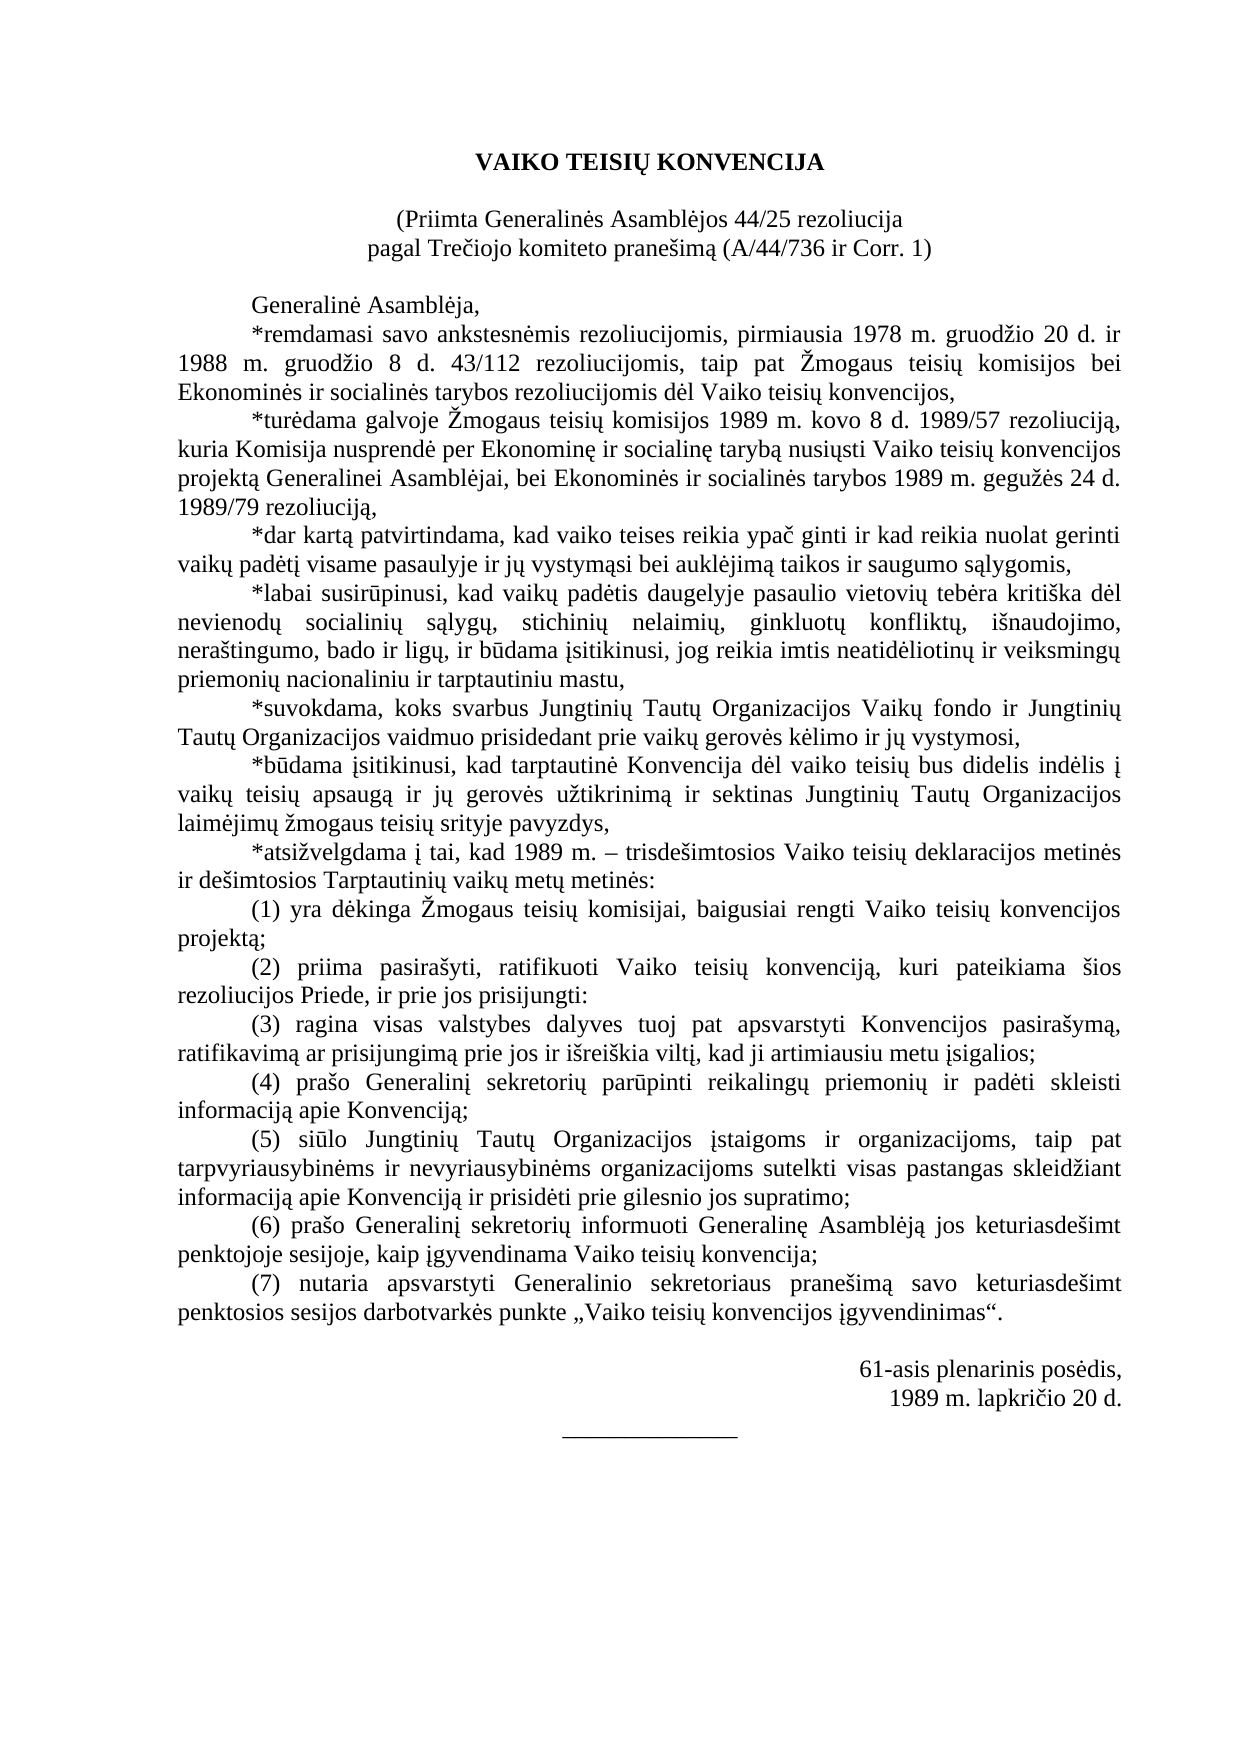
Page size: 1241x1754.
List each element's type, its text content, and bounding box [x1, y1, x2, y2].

text 61-asis plenarinis posėdis, [177, 1354, 1122, 1383]
text (6) prašo Generalinį sekretorių informuoti Generalinę Asamblėją jos keturiasdešimt penktojoje sesijoje, kaip įgyvendinama Vaiko teisių konvencija; [177, 1211, 1122, 1268]
text *suvokdama, koks svarbus Jungtinių Tautų Organizacijos Vaikų fondo ir Jungtinių Tautų Organizacijos vaidmuo prisidedant prie vaikų gerovės kėlimo ir jų vystymosi, [177, 693, 1122, 751]
text 1989 m. lapkričio 20 d. [177, 1383, 1122, 1412]
text (7) nutaria apsvarstyti Generalinio sekretoriaus pranešimą savo keturiasdešimt penktosios sesijos darbotvarkės punkte „Vaiko teisių konvencijos įgyvendinimas“. [177, 1268, 1122, 1326]
text (Priimta Generalinės Asamblėjos 44/25 rezoliucija [177, 204, 1122, 233]
text Generalinė Asamblėja, [177, 291, 1122, 319]
text *būdama įsitikinusi, kad tarptautinė Konvencija dėl vaiko teisių bus didelis indėlis į vaikų teisių apsaugą ir jų gerovės užtikrinimą ir sektinas Jungtinių Tautų Organizacijos laimėjimų žmogaus teisių srityje pavyzdys, [177, 751, 1122, 837]
text VAIKO TEISIŲ KONVENCIJA [177, 147, 1122, 176]
text *turėdama galvoje Žmogaus teisių komisijos 1989 m. kovo 8 d. 1989/57 rezoliuciją, kuria Komisija nusprendė per Ekonominę ir socialinę tarybą nusiųsti Vaiko teisių konvencijos projektą Generalinei Asamblėjai, bei Ekonominės ir socialinės tarybos 1989 m. gegužės 24 d. 1989/79 rezoliuciją, [177, 406, 1122, 521]
text *dar kartą patvirtindama, kad vaiko teises reikia ypač ginti ir kad reikia nuolat gerinti vaikų padėtį visame pasaulyje ir jų vystymąsi bei auklėjimą taikos ir saugumo sąlygomis, [177, 521, 1122, 578]
text *labai susirūpinusi, kad vaikų padėtis daugelyje pasaulio vietovių tebėra kritiška dėl nevienodų socialinių sąlygų, stichinių nelaimių, ginkluotų konfliktų, išnaudojimo, neraštingumo, bado ir ligų, ir būdama įsitikinusi, jog reikia imtis neatidėliotinų ir veiksmingų priemonių nacionaliniu ir tarptautiniu mastu, [177, 578, 1122, 693]
text (2) priima pasirašyti, ratifikuoti Vaiko teisių konvenciją, kuri pateikiama šios rezoliucijos Priede, ir prie jos prisijungti: [177, 952, 1122, 1009]
text *remdamasi savo ankstesnėmis rezoliucijomis, pirmiausia 1978 m. gruodžio 20 d. ir 1988 m. gruodžio 8 d. 43/112 rezoliucijomis, taip pat Žmogaus teisių komisijos bei Ekonominės ir socialinės tarybos rezoliucijomis dėl Vaiko teisių konvencijos, [177, 319, 1122, 406]
text pagal Trečiojo komiteto pranešimą (A/44/736 ir Corr. 1) [177, 233, 1122, 262]
text ______________ [177, 1412, 1122, 1441]
text (4) prašo Generalinį sekretorių parūpinti reikalingų priemonių ir padėti skleisti informaciją apie Konvenciją; [177, 1067, 1122, 1124]
text *atsižvelgdama į tai, kad 1989 m. – trisdešimtosios Vaiko teisių deklaracijos metinės ir dešimtosios Tarptautinių vaikų metų metinės: [177, 837, 1122, 894]
text (1) yra dėkinga Žmogaus teisių komisijai, baigusiai rengti Vaiko teisių konvencijos projektą; [177, 894, 1122, 952]
text (3) ragina visas valstybes dalyves tuoj pat apsvarstyti Konvencijos pasirašymą, ratifikavimą ar prisijungimą prie jos ir išreiškia viltį, kad ji artimiausiu metu įsigalios; [177, 1009, 1122, 1067]
text (5) siūlo Jungtinių Tautų Organizacijos įstaigoms ir organizacijoms, taip pat tarpvyriausybinėms ir nevyriausybinėms organizacijoms sutelkti visas pastangas skleidžiant informaciją apie Konvenciją ir prisidėti prie gilesnio jos supratimo; [177, 1124, 1122, 1211]
